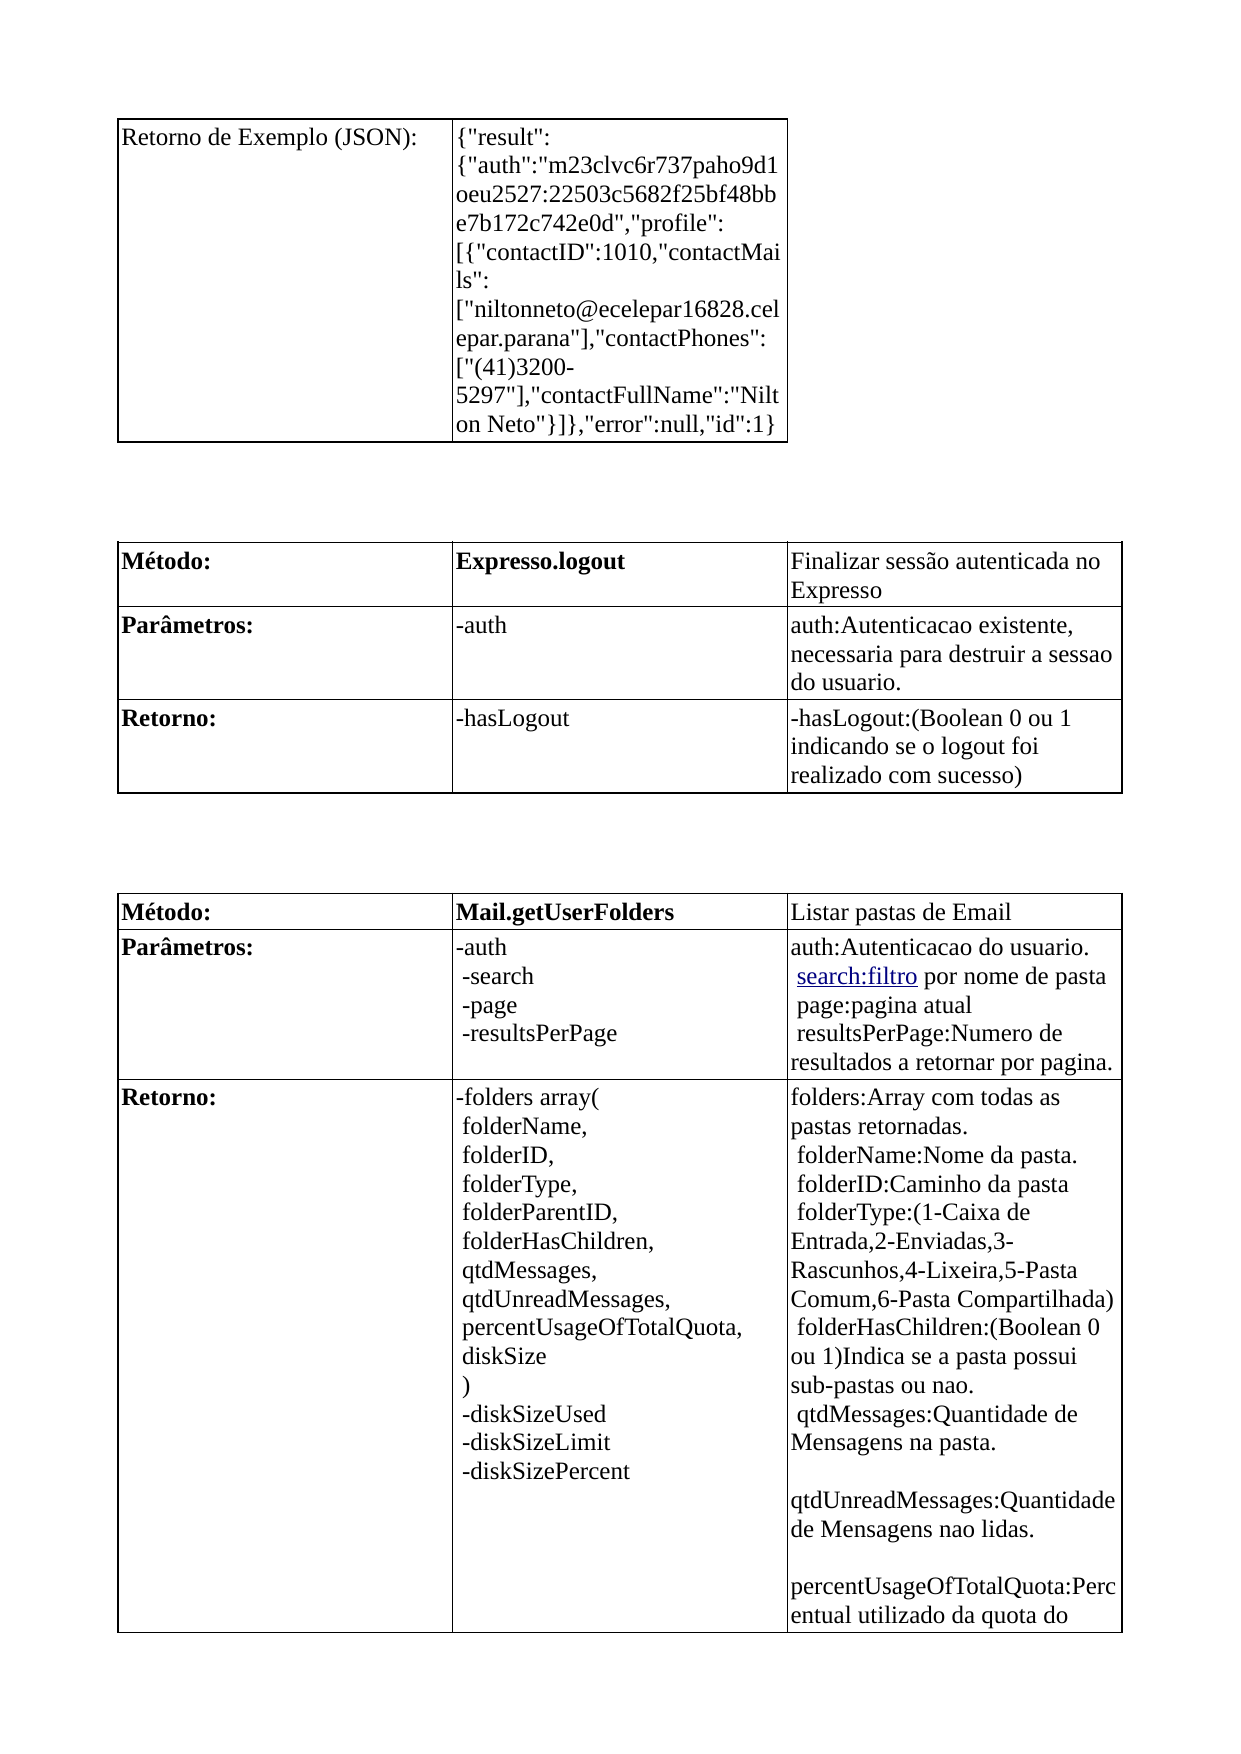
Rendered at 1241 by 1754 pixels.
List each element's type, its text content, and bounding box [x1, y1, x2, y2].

table_cell -hasLogout:(Boolean 0 ou 1 indicando se o logout foi realizado com sucesso) [788, 700, 1121, 792]
table_cell folders:Array com todas as pastas retornadas. folderName:Nome da pasta. folderID:Caminho da pasta folderType:(1-Caixa de Entrada,2-Enviadas,3-Rascunhos,4-Lixeira,5-Pasta Comum,6-Pasta Compartilhada) folderHasChildren:(Boolean 0 ou 1)Indica se a pasta possui sub-pastas ou nao. qtdMessages:Quantidade de Mensagens na pasta. qtdUnreadMessages:Quantidade de Mensagens nao lidas. percentUsageOfTotalQuota:Percentual utilizado da quota do [788, 1080, 1121, 1632]
table_cell Retorno: [119, 1080, 452, 1632]
table_cell -auth -search -page -resultsPerPage [453, 930, 787, 1079]
table_cell Parâmetros: [119, 930, 452, 1079]
table_cell auth:Autenticacao existente, necessaria para destruir a sessao do usuario. [788, 607, 1121, 699]
table_cell {"result":{"auth":"m23clvc6r737paho9d1oeu2527:22503c5682f25bf48bbe7b172c742e0d","profile":[{"contactID":1010,"contactMails":["niltonneto@ecelepar16828.celepar.parana"],"contactPhones":["(41)3200-5297"],"contactFullName":"Nilton Neto"}]},"error":null,"id":1} [453, 120, 787, 441]
table_cell -folders array( folderName, folderID, folderType, folderParentID, folderHasChildren, qtdMessages, qtdUnreadMessages, percentUsageOfTotalQuota, diskSize ) -diskSizeUsed -diskSizeLimit -diskSizePercent [453, 1080, 787, 1632]
table_cell Parâmetros: [119, 607, 452, 699]
table_cell -auth [453, 607, 787, 699]
table_header Finalizar sessão autenticada no Expresso [788, 543, 1121, 606]
table_header Método: [119, 894, 452, 929]
table_cell Retorno de Exemplo (JSON): [119, 120, 452, 441]
table_cell Retorno: [119, 700, 452, 792]
table_header Expresso.logout [453, 543, 787, 606]
table_header Método: [119, 543, 452, 606]
table_cell -hasLogout [453, 700, 787, 792]
table_header Listar pastas de Email [788, 894, 1121, 929]
table_header Mail.getUserFolders [453, 894, 787, 929]
table_cell auth:Autenticacao do usuario. search:filtro por nome de pasta page:pagina atual resultsPerPage:Numero de resultados a retornar por pagina. [788, 930, 1121, 1079]
